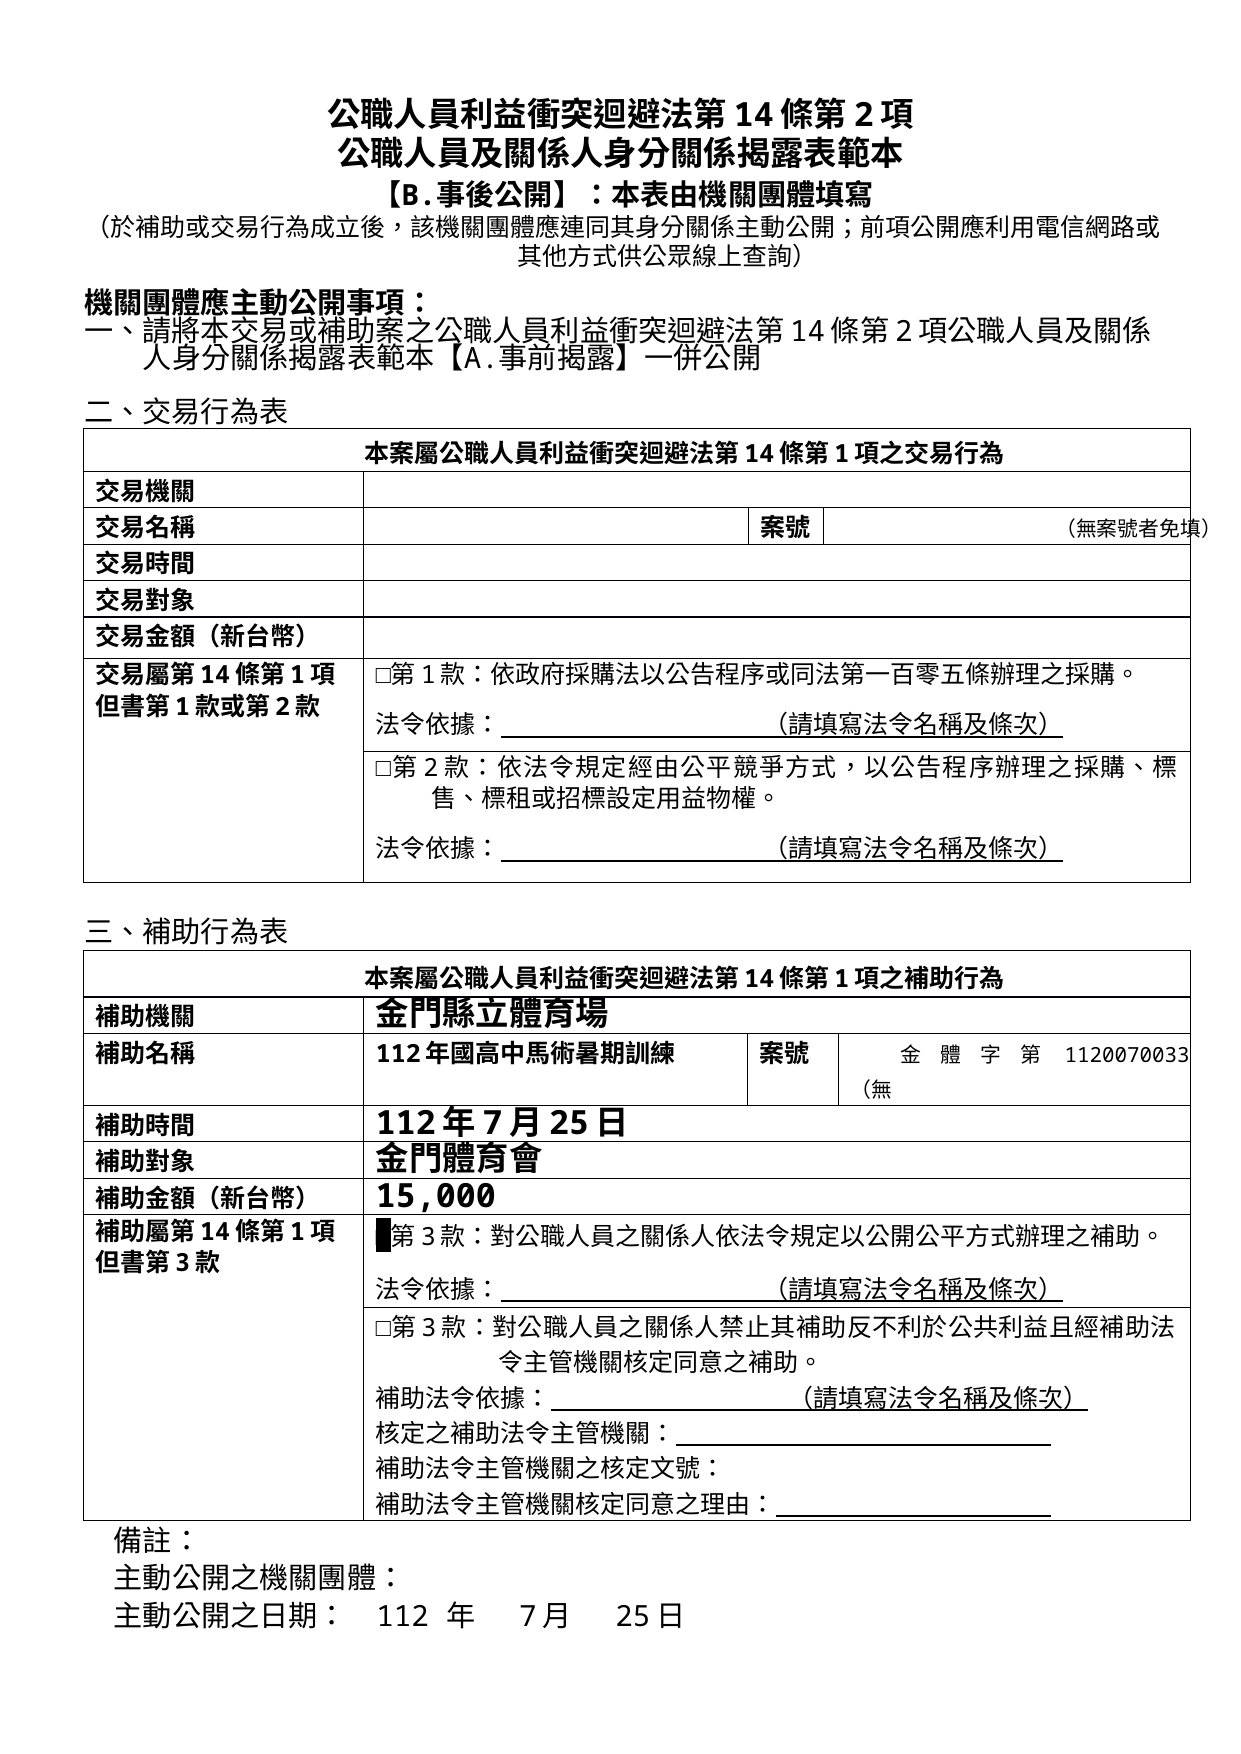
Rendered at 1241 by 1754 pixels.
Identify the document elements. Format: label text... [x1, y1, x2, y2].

text 公職人員利益衝突迴避法第14條第2項 [187, 94, 1053, 134]
text 三、補助行為表 [84, 916, 1147, 949]
table_header 本案屬公職人員利益衝突迴避法第14條第1項之補助行為 [84, 951, 1190, 996]
text 備註： [113, 1521, 1147, 1559]
table_cell （無案號者免填） [824, 508, 1190, 543]
table_cell 案號 [749, 508, 823, 543]
table_cell 交易對象 [84, 581, 363, 616]
table_cell □第3款：對公職人員之關係人依法令規定以公開公平方式辦理之補助。 法令依據： （請填寫法令名稱及條次） [364, 1215, 1190, 1307]
table_cell 案號 [748, 1034, 838, 1105]
text 主動公開之日期： 112 年 7月 25日 [113, 1596, 1147, 1634]
table_cell 金體字第1120070033號函 （無 [839, 1034, 1190, 1105]
text 一、請將本交易或補助案之公職人員利益衝突迴避法第14條第2項公職人員及關係人身分關係揭露表範本【A.事前揭露】一併公開 [84, 319, 1162, 374]
text （於補助或交易行為成立後，該機關團體應連同其身分關係主動公開；前項公開應利用電信網路或其他方式供公眾線上查詢） [84, 213, 1162, 272]
table_cell 交易名稱 [84, 508, 363, 543]
table_cell □第1款：依政府採購法以公告程序或同法第一百零五條辦理之採購。 法令依據： （請填寫法令名稱及條次） [364, 659, 1190, 751]
table_cell 交易機關 [84, 472, 363, 507]
table_cell 補助對象 [84, 1142, 363, 1178]
table_cell 112年國高中馬術暑期訓練 [364, 1034, 747, 1105]
table_cell 金門縣立體育場 [364, 998, 1190, 1033]
table_cell 補助金額（新台幣） [84, 1179, 363, 1214]
table_cell [364, 581, 1190, 616]
table_cell 補助名稱 [84, 1034, 363, 1105]
table_cell 112年7月25日 [364, 1106, 1190, 1141]
text 主動公開之機關團體： [113, 1559, 1147, 1596]
table_cell 交易屬第14條第1項但書第1款或第2款 [84, 659, 363, 882]
table_header 本案屬公職人員利益衝突迴避法第14條第1項之交易行為 [84, 429, 1190, 471]
text 機關團體應主動公開事項： [84, 290, 1162, 319]
table_cell □第2款：依法令規定經由公平競爭方式，以公告程序辦理之採購、標售、標租或招標設定用益物權。 法令依據： （請填寫法令名稱及條次） [364, 752, 1190, 882]
table_cell [364, 472, 1190, 507]
table_cell 補助屬第14條第1項但書第3款 [84, 1215, 363, 1520]
table_cell 15,000 [364, 1179, 1190, 1214]
text 公職人員及關係人身分關係揭露表範本 [187, 134, 1053, 174]
text 二、交易行為表 [84, 401, 1162, 428]
table_cell 金門體育會 [364, 1142, 1190, 1178]
text 【B.事後公開】：本表由機關團體填寫 [84, 174, 1162, 213]
table_cell [364, 618, 1190, 658]
table_cell 交易時間 [84, 545, 363, 580]
table_cell [364, 545, 1190, 580]
table_cell □第3款：對公職人員之關係人禁止其補助反不利於公共利益且經補助法令主管機關核定同意之補助。 補助法令依據： （請填寫法令名稱及條次） 核定之補助法令主管機關： 補助法令主管機關之核定文號： 補助法令主管機關核定同意之理由： [364, 1308, 1190, 1520]
table_cell [364, 508, 748, 543]
table_cell 補助機關 [84, 998, 363, 1033]
table_cell 交易金額（新台幣） [84, 618, 363, 658]
table_cell 補助時間 [84, 1106, 363, 1141]
